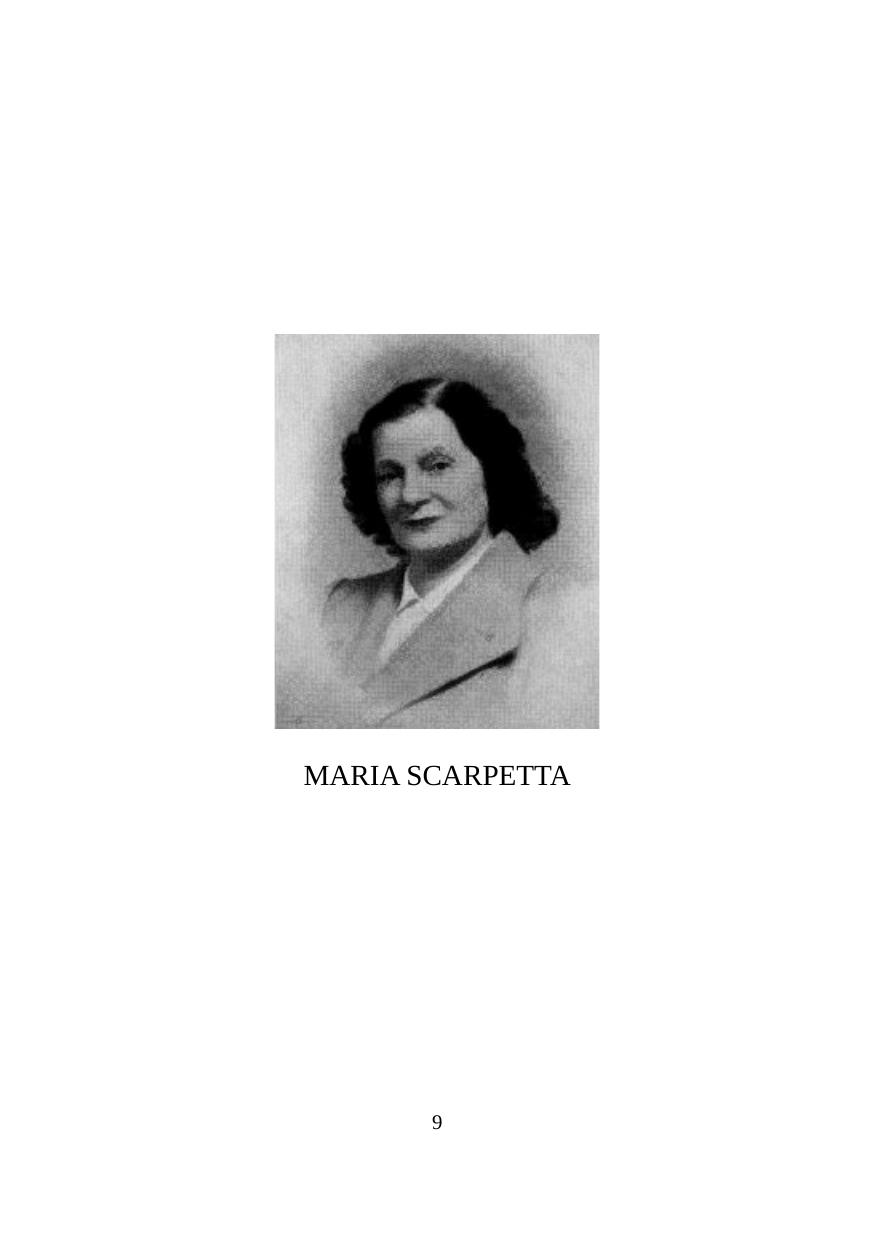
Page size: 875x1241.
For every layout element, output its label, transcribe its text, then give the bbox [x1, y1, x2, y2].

picture [274, 334, 600, 729]
text MARIA SCARPETTA [112, 181, 762, 792]
